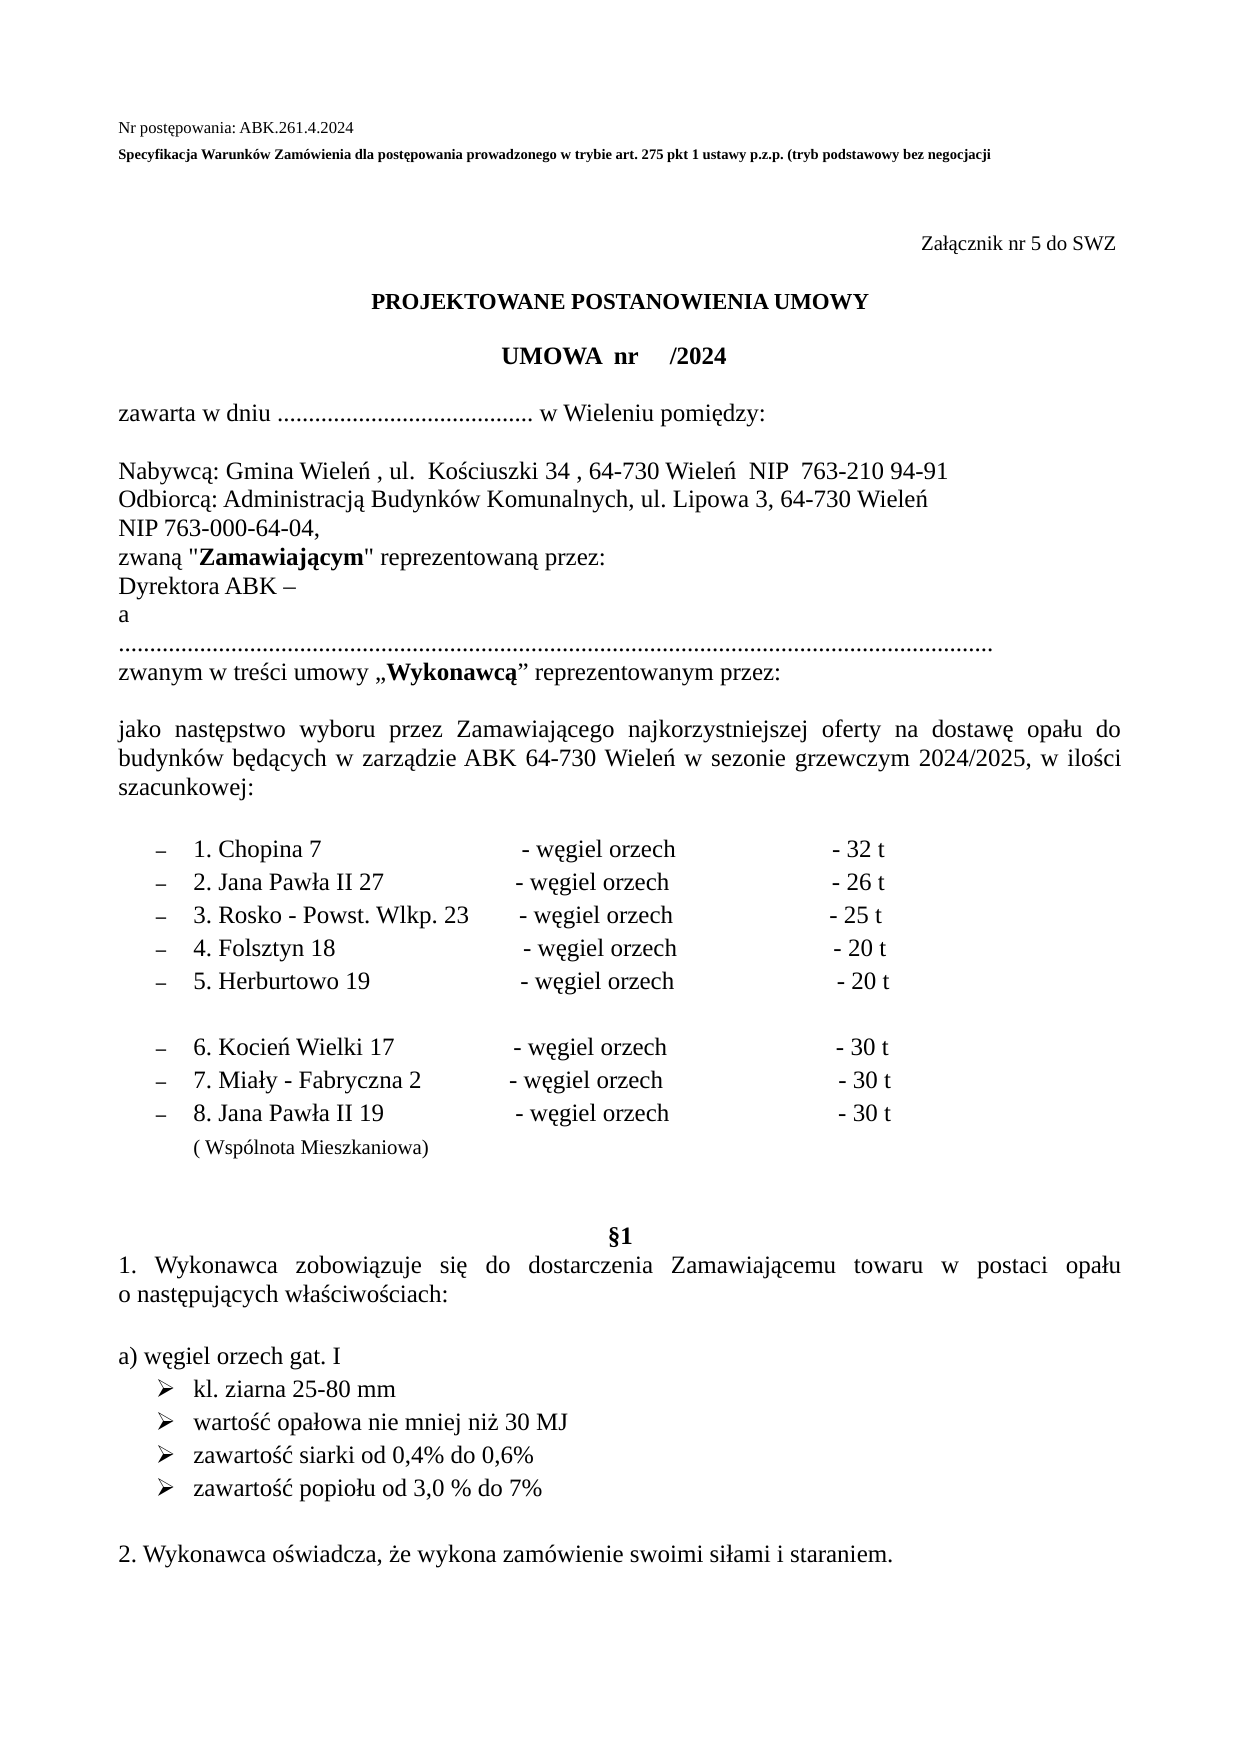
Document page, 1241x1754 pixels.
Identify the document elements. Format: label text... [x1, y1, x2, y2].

list 4. Folsztyn 18 - węgiel orzech - 20 t [156, 933, 1122, 962]
list 8. Jana Pawła II 19 - węgiel orzech - 30 t ( Wspólnota Mieszkaniowa) [156, 1098, 1122, 1160]
text 1. Wykonawca zobowiązuje się do dostarczenia Zamawiającemu towaru w postaci opału o następujących właściwościach: [118, 1250, 1122, 1308]
text ............................................................................................................................................ [118, 628, 1122, 657]
list 5. Herburtowo 19 - węgiel orzech - 20 t [156, 966, 1122, 994]
text a) węgiel orzech gat. I [118, 1341, 1122, 1369]
text Załącznik nr 5 do SWZ [118, 227, 1116, 256]
list 2. Jana Pawła II 27 - węgiel orzech - 26 t [156, 867, 1122, 896]
text Dyrektora ABK – [118, 571, 1122, 599]
list zawartość popiołu od 3,0 % do 7% [156, 1473, 1122, 1502]
text Nabywcą: Gmina Wieleń , ul. Kościuszki 34 , 64-730 Wieleń NIP 763-210 94-91 [118, 456, 1122, 484]
list kl. ziarna 25-80 mm [156, 1374, 1122, 1402]
text a [118, 599, 1122, 628]
list 3. Rosko - Powst. Wlkp. 23 - węgiel orzech - 25 t [156, 900, 1122, 928]
list 6. Kocień Wielki 17 - węgiel orzech - 30 t [156, 1032, 1122, 1061]
text Odbiorcą: Administracją Budynków Komunalnych, ul. Lipowa 3, 64-730 Wieleń NIP 763-000-64-04, [118, 484, 1122, 542]
text §1 [118, 1221, 1122, 1250]
text jako następstwo wyboru przez Zamawiającego najkorzystniejszej oferty na dostawę opału do budynków będących w zarządzie ABK 64-730 Wieleń w sezonie grzewczym 2024/2025, w ilości szacunkowej: [118, 714, 1122, 801]
text zawarta w dniu ......................................... w Wieleniu pomiędzy: [118, 398, 1122, 427]
text zwaną "Zamawiającym" reprezentowaną przez: [118, 542, 1122, 571]
list wartość opałowa nie mniej niż 30 MJ [156, 1407, 1122, 1436]
text 2. Wykonawca oświadcza, że wykona zamówienie swoimi siłami i staraniem. [118, 1539, 1122, 1568]
text UMOWA nr /2024 [118, 341, 1122, 369]
list 1. Chopina 7 - węgiel orzech - 32 t [156, 834, 1122, 862]
list 7. Miały - Fabryczna 2 - węgiel orzech - 30 t [156, 1065, 1122, 1094]
text PROJEKTOWANE POSTANOWIENIA UMOWY [118, 288, 1122, 314]
list zawartość siarki od 0,4% do 0,6% [156, 1440, 1122, 1468]
text zwanym w treści umowy „Wykonawcą” reprezentowanym przez: [118, 657, 1122, 686]
